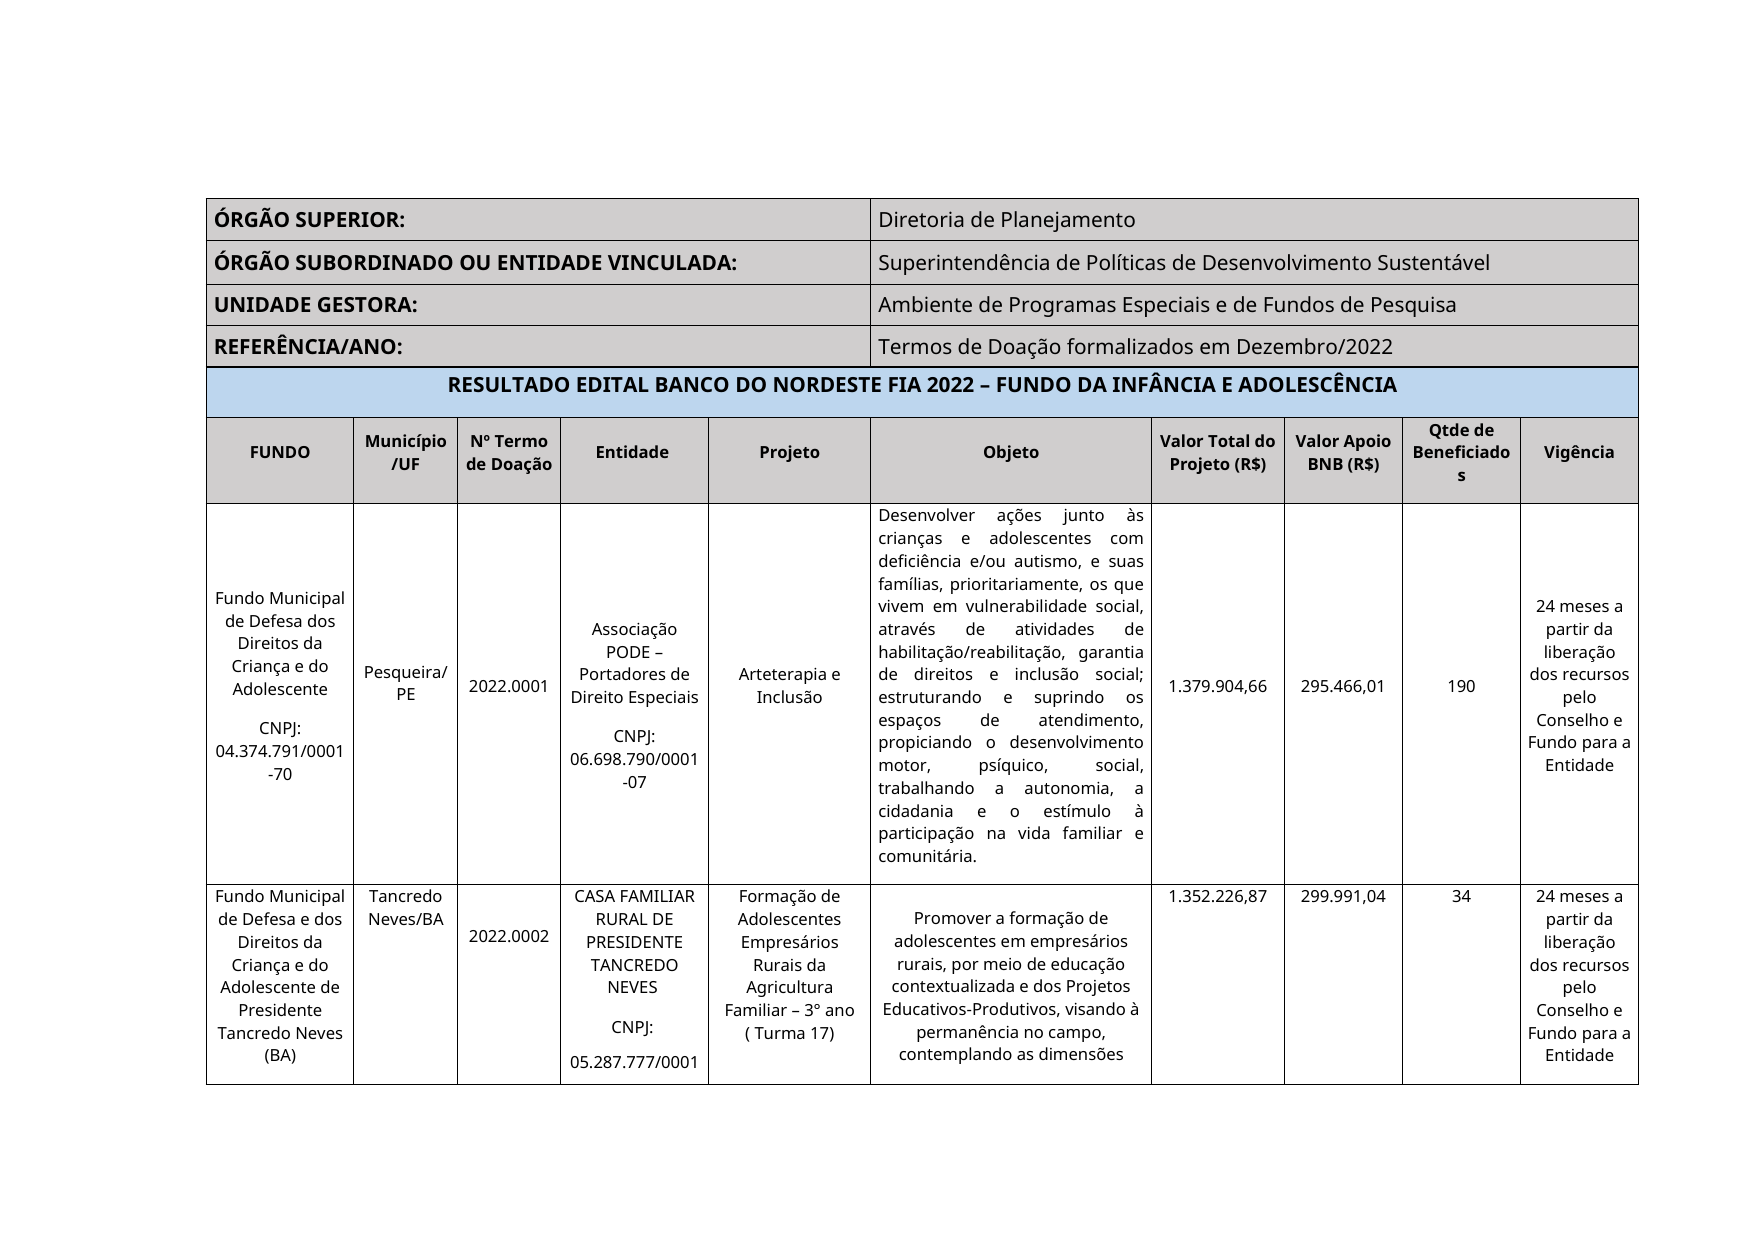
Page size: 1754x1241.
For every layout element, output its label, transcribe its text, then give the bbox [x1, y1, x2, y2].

table_cell Qtde de Beneficiados [1403, 418, 1520, 503]
table_cell Projeto [709, 418, 870, 503]
table_cell RESULTADO EDITAL BANCO DO NORDESTE FIA 2022 – FUNDO DA INFÂNCIA E ADOLESCÊNCIA [207, 368, 1638, 417]
table_cell Superintendência de Políticas de Desenvolvimento Sustentável [871, 241, 1638, 284]
table_cell UNIDADE GESTORA: [207, 285, 870, 325]
table_cell Fundo Municipal de Defesa dos Direitos da Criança e do Adolescente CNPJ: 04.374.791/0001-70 [207, 504, 353, 884]
table_cell Pesqueira/PE [354, 504, 457, 884]
table_cell Valor Total do Projeto (R$) [1152, 418, 1284, 503]
table_cell 1.379.904,66 [1152, 504, 1284, 884]
table_cell 190 [1403, 504, 1520, 884]
table_cell 24 meses a partir da liberação dos recursos pelo Conselho e Fundo para a Entidade [1521, 504, 1638, 884]
table_cell FUNDO [207, 418, 353, 503]
table_cell Promover a formação de adolescentes em empresários rurais, por meio de educação contextualizada e dos Projetos Educativos-Produtivos, visando à permanência no campo, contemplando as dimensões [871, 885, 1151, 1083]
table_cell Vigência [1521, 418, 1638, 503]
table_cell Nº Termo de Doação [458, 418, 560, 503]
table_cell REFERÊNCIA/ANO: [207, 326, 870, 366]
table_cell 34 [1403, 885, 1520, 1083]
table_cell CASA FAMILIAR RURAL DE PRESIDENTE TANCREDO NEVES CNPJ: 05.287.777/0001- [561, 885, 708, 1083]
table_cell Objeto [871, 418, 1151, 503]
table_cell Tancredo Neves/BA [354, 885, 457, 1083]
table_cell ÓRGÃO SUBORDINADO OU ENTIDADE VINCULADA: [207, 241, 870, 284]
table_cell Termos de Doação formalizados em Dezembro/2022 [871, 326, 1638, 366]
table_header ÓRGÃO SUPERIOR: [207, 199, 870, 240]
table_cell 295.466,01 [1285, 504, 1402, 884]
table_header Diretoria de Planejamento [871, 199, 1638, 240]
table_cell Arteterapia e Inclusão [709, 504, 870, 884]
table_cell 1.352.226,87 [1152, 885, 1284, 1083]
table_cell Fundo Municipal de Defesa e dos Direitos da Criança e do Adolescente de Presidente Tancredo Neves (BA) [207, 885, 353, 1083]
table_cell Formação de Adolescentes Empresários Rurais da Agricultura Familiar – 3° ano ( Turma 17) [709, 885, 870, 1083]
table_cell Entidade [561, 418, 708, 503]
table_cell Município/UF [354, 418, 457, 503]
table_cell Desenvolver ações junto às crianças e adolescentes com deficiência e/ou autismo, e suas famílias, prioritariamente, os que vivem em vulnerabilidade social, através de atividades de habilitação/reabilitação, garantia de direitos e inclusão social; estruturando e suprindo os espaços de atendimento, propiciando o desenvolvimento motor, psíquico, social, trabalhando a autonomia, a cidadania e o estímulo à participação na vida familiar e comunitária. [871, 504, 1151, 884]
table_cell Ambiente de Programas Especiais e de Fundos de Pesquisa [871, 285, 1638, 325]
table_cell Associação PODE – Portadores de Direito Especiais CNPJ: 06.698.790/0001-07 [561, 504, 708, 884]
table_cell 24 meses a partir da liberação dos recursos pelo Conselho e Fundo para a Entidade [1521, 885, 1638, 1083]
table_cell Valor Apoio BNB (R$) [1285, 418, 1402, 503]
table_cell 2022.0001 [458, 504, 560, 884]
table_cell 2022.0002 [458, 885, 560, 1083]
table_cell 299.991,04 [1285, 885, 1402, 1083]
